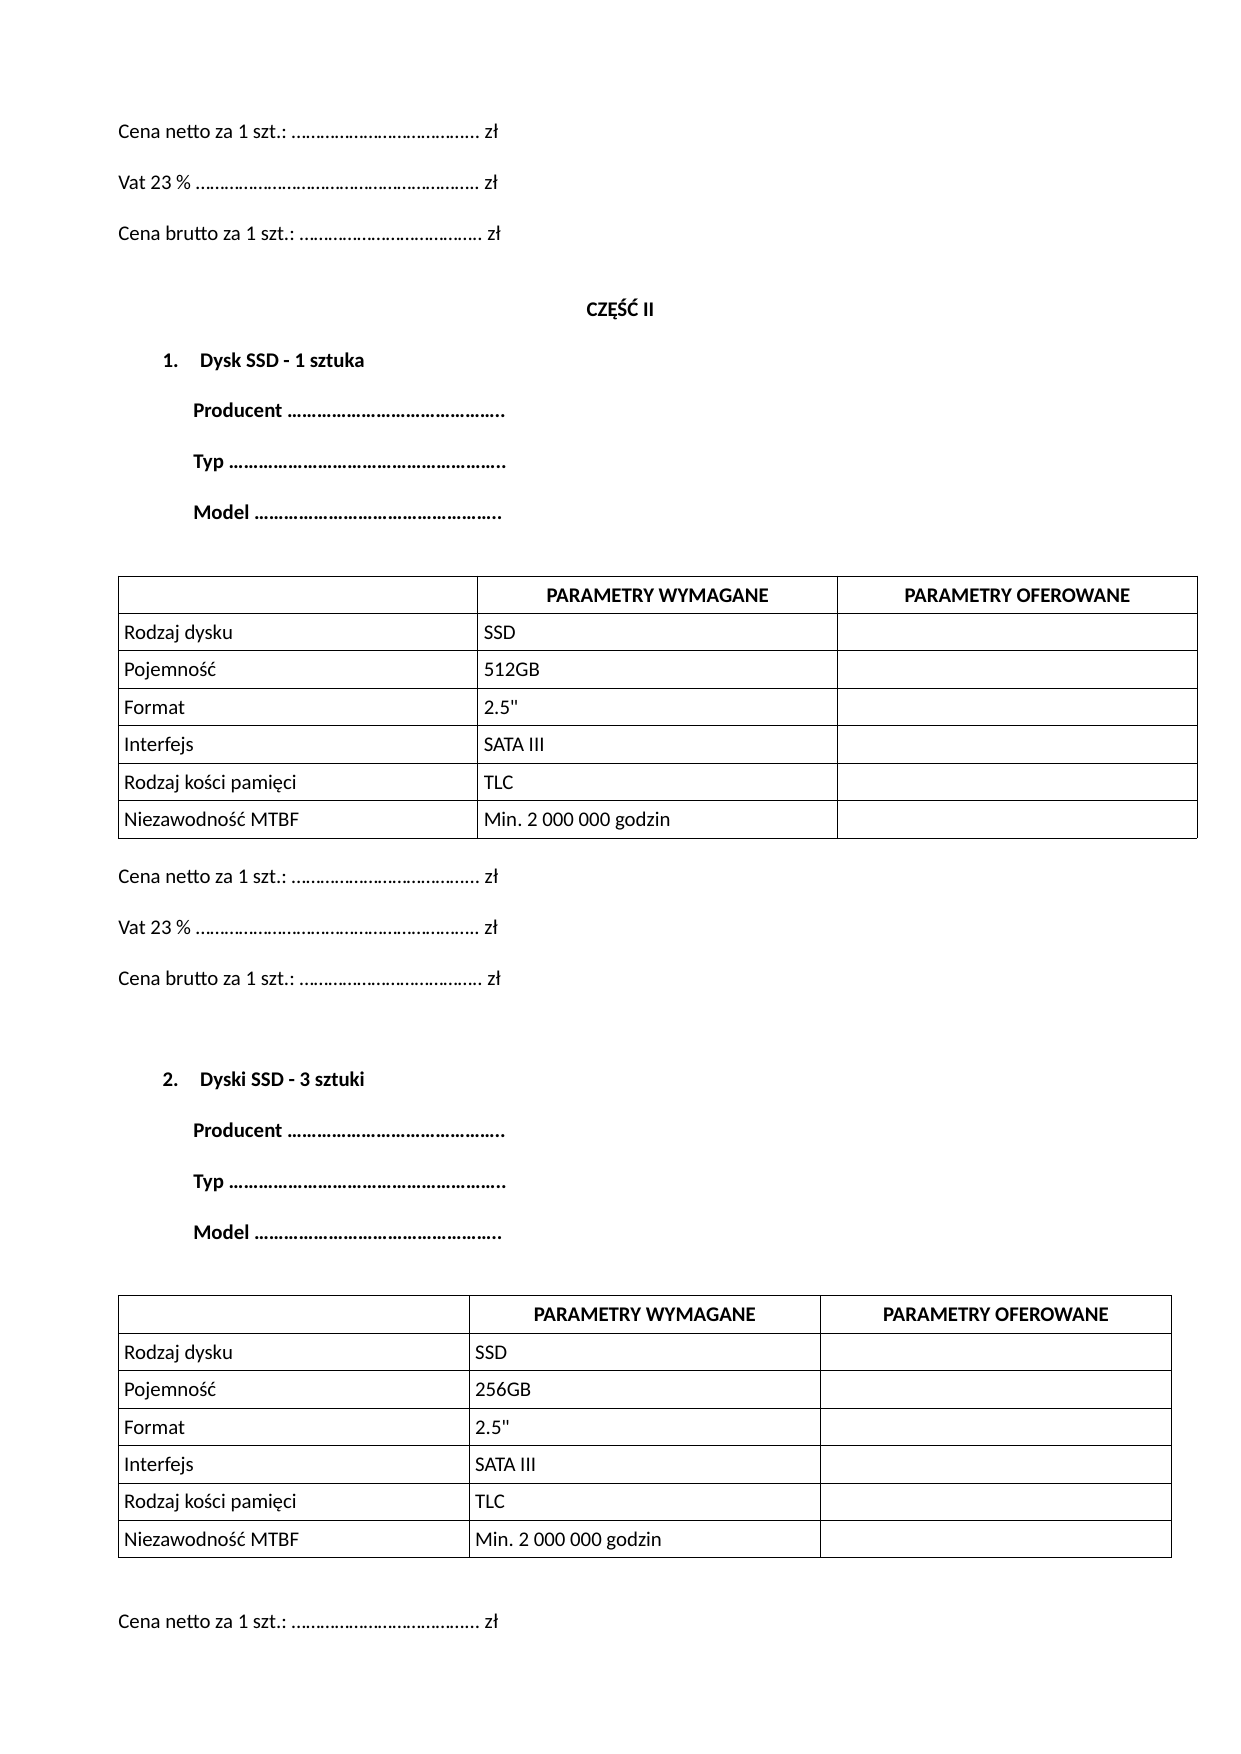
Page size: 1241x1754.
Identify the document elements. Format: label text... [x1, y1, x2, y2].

table_cell Format [119, 689, 477, 725]
table_cell Interfejs [119, 1446, 469, 1482]
table_header [119, 577, 477, 613]
table_header PARAMETRY WYMAGANE [478, 577, 837, 613]
table_cell 2.5" [470, 1409, 820, 1445]
text Cena netto za 1 szt.: ………………………………... zł [118, 863, 1122, 889]
table_cell [838, 764, 1197, 800]
list Dyski SSD - 3 sztuki [162, 1067, 1122, 1092]
table_cell [821, 1484, 1171, 1520]
table_header PARAMETRY WYMAGANE [470, 1296, 820, 1333]
table_cell SSD [478, 614, 837, 650]
table_cell Niezawodność MTBF [119, 801, 477, 837]
text Cena netto za 1 szt.: ………………………………... zł [118, 118, 1122, 143]
table_cell 512GB [478, 651, 837, 688]
table_cell [821, 1371, 1171, 1408]
table_cell [821, 1446, 1171, 1482]
table_cell Interfejs [119, 726, 477, 763]
table_cell Rodzaj dysku [119, 1334, 469, 1370]
table_cell [821, 1334, 1171, 1370]
table_cell Min. 2 000 000 godzin [478, 801, 837, 837]
table_header PARAMETRY OFEROWANE [838, 577, 1197, 613]
table_header [119, 1296, 469, 1333]
table_cell SSD [470, 1334, 820, 1370]
text Typ ……………………………………………….. [193, 448, 1122, 474]
text Typ ……………………………………………….. [193, 1168, 1122, 1194]
table_cell Pojemność [119, 1371, 469, 1408]
table_cell [821, 1521, 1171, 1557]
text Model ………………………………………….. [193, 499, 1122, 525]
text Producent …………………………………….. [193, 398, 1122, 423]
table_cell [838, 651, 1197, 688]
table_cell Rodzaj dysku [119, 614, 477, 650]
table_cell Format [119, 1409, 469, 1445]
table_cell 256GB [470, 1371, 820, 1408]
table_cell TLC [470, 1484, 820, 1520]
text Cena brutto za 1 szt.: ……………………………….. zł [118, 220, 1122, 245]
table_cell SATA III [478, 726, 837, 763]
table_cell Min. 2 000 000 godzin [470, 1521, 820, 1557]
table_cell [821, 1409, 1171, 1445]
text Producent …………………………………….. [193, 1117, 1122, 1143]
text CZĘŚĆ II [118, 296, 1122, 321]
table_cell [838, 614, 1197, 650]
text Cena brutto za 1 szt.: ……………………………….. zł [118, 965, 1122, 990]
table_cell [838, 726, 1197, 763]
table_cell [838, 801, 1197, 837]
text Vat 23 % ………………………………………………….. zł [118, 169, 1122, 194]
table_header PARAMETRY OFEROWANE [821, 1296, 1171, 1333]
table_cell Rodzaj kości pamięci [119, 1484, 469, 1520]
text Cena netto za 1 szt.: ………………………………... zł [118, 1608, 1122, 1634]
table_cell Rodzaj kości pamięci [119, 764, 477, 800]
table_cell 2.5" [478, 689, 837, 725]
table_cell TLC [478, 764, 837, 800]
text Model ………………………………………….. [193, 1219, 1122, 1244]
table_cell Pojemność [119, 651, 477, 688]
table_cell SATA III [470, 1446, 820, 1482]
list Dysk SSD - 1 sztuka [162, 347, 1122, 372]
text Vat 23 % ………………………………………………….. zł [118, 914, 1122, 939]
table_cell [838, 689, 1197, 725]
table_cell Niezawodność MTBF [119, 1521, 469, 1557]
